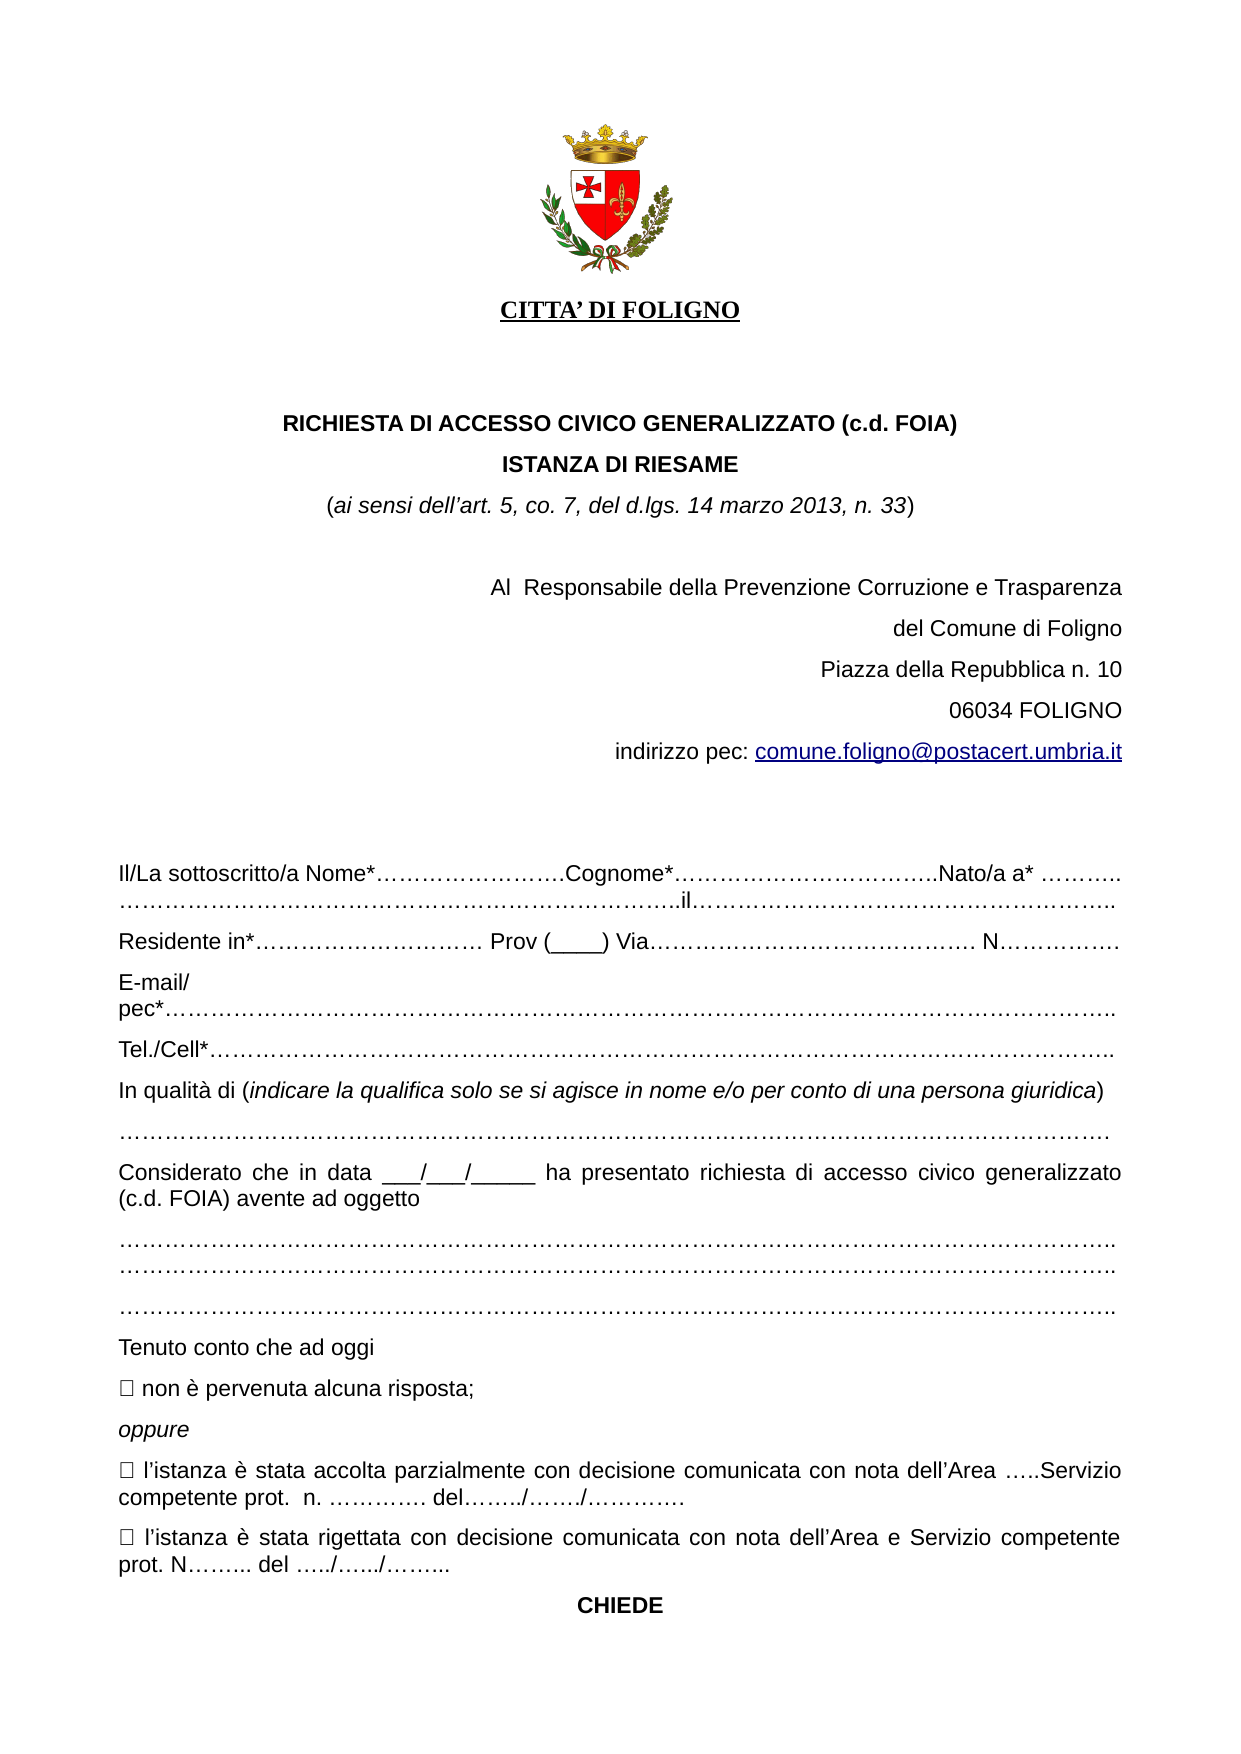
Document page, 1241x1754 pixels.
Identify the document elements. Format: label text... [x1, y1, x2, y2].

text Al Responsabile della Prevenzione Corruzione e Trasparenza [118, 574, 1122, 600]
text RICHIESTA DI ACCESSO CIVICO GENERALIZZATO (c.d. FOIA) [118, 410, 1122, 436]
text 06034 FOLIGNO [118, 697, 1122, 723]
text oppure [118, 1416, 1122, 1442]
text ………………………………………………………………………………………………………………….. [118, 1293, 1122, 1320]
picture [540, 124, 673, 274]
text  l’istanza è stata rigettata con decisione comunicata con nota dell’Area e Servizio competente prot. N……... del …../….../……... [118, 1524, 1122, 1577]
text …………………………………………………………………………………………………………………. [118, 1118, 1122, 1144]
text E-mail/pec*…………………………………………………………………………………………………………….. [118, 969, 1122, 1021]
text CHIEDE [118, 1592, 1122, 1618]
text Tel./Cell*……………………………………………………………………………………………………….. [118, 1036, 1122, 1062]
text CITTA’ DI FOLIGNO [118, 295, 1122, 324]
text Piazza della Repubblica n. 10 [118, 656, 1122, 682]
text Considerato che in data ___/___/_____ ha presentato richiesta di accesso civico generalizzato (c.d. FOIA) avente ad oggetto [118, 1159, 1122, 1211]
text …………………………………………………………………………………………………………………..………………………………………………………………………………………………………………….. [118, 1226, 1122, 1279]
text  l’istanza è stata accolta parzialmente con decisione comunicata con nota dell’Area …..Servizio competente prot. n. …………. del……../……./…………. [118, 1457, 1122, 1510]
text del Comune di Foligno [118, 615, 1122, 641]
text Tenuto conto che ad oggi [118, 1334, 1122, 1361]
text  non è pervenuta alcuna risposta; [118, 1375, 1122, 1402]
text indirizzo pec: comune.foligno@postacert.umbria.it [118, 738, 1122, 764]
text Residente in*………………………… Prov (____) Via……………………………………. N……………. [118, 928, 1122, 954]
text ISTANZA DI RIESAME [118, 451, 1122, 477]
text In qualità di (indicare la qualifica solo se si agisce in nome e/o per conto di una persona giuridica) [118, 1077, 1122, 1103]
text Il/La sottoscritto/a Nome*…………………….Cognome*……………………………..Nato/a a* ………..………………………………………………………………..il……………………………………………….. [118, 860, 1122, 913]
text (ai sensi dell’art. 5, co. 7, del d.lgs. 14 marzo 2013, n. 33) [118, 492, 1122, 518]
